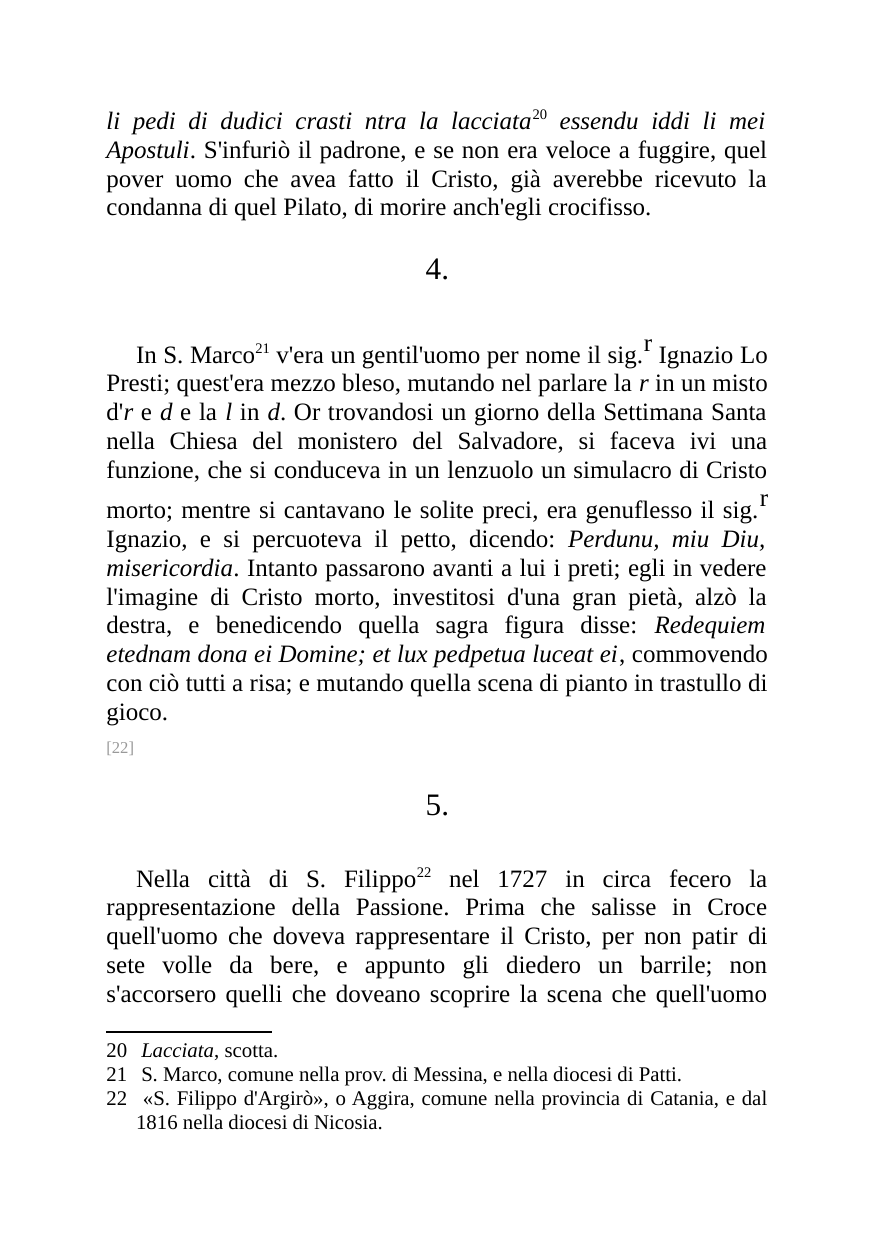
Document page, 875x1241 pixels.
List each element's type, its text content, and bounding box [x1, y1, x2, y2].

text [22] [134, 738, 768, 757]
text Lacciata, scotta. [106, 1038, 768, 1062]
text «S. Filippo d'Argirò», o Aggira, comune nella provincia di Catania, e dal 1816 nella diocesi di Nicosia. [106, 1086, 768, 1134]
subtitle 5. [106, 786, 768, 822]
subtitle 4. [106, 250, 768, 286]
text In S. Marco v'era un gentil'uomo per nome il sig.r Ignazio Lo Presti; quest'era mezzo bleso, mutando nel parlare la r in un misto d'r e d e la l in d. Or trovandosi un giorno della Settimana Santa nella Chiesa del monistero del Salvadore, si faceva ivi una funzione, che si conduceva in un lenzuolo un simulacro di Cristo morto; mentre si cantavano le solite preci, era genuflesso il sig.r Ignazio, e si percuoteva il petto, dicendo: Perdunu, miu Diu, misericordia. Intanto passarono avanti a lui i preti; egli in vedere l'imagine di Cristo morto, investitosi d'una gran pietà, alzò la destra, e benedicendo quella sagra figura disse: Redequiem etednam dona ei Domine; et lux pedpetua luceat ei, commovendo con ciò tutti a risa; e mutando quella scena di pianto in trastullo di gioco. [106, 328, 768, 725]
text Nella città di S. Filippo nel 1727 in circa fecero la rappresentazione della Passione. Prima che salisse in Croce quell'uomo che doveva rappresentare il Cristo, per non patir di sete volle da bere, e appunto gli diedero un barrile; non s'accorsero quelli che doveano scoprire la scena che quell'uomo [106, 864, 768, 1007]
text li pedi di dudici crasti ntra la lacciata essendu iddi li mei Apostuli. S'infuriò il padrone, e se non era veloce a fuggire, quel pover uomo che avea fatto il Cristo, già averebbe ricevuto la condanna di quel Pilato, di morire anch'egli crocifisso. [106, 106, 768, 221]
text S. Marco, comune nella prov. di Messina, e nella diocesi di Patti. [106, 1062, 768, 1086]
